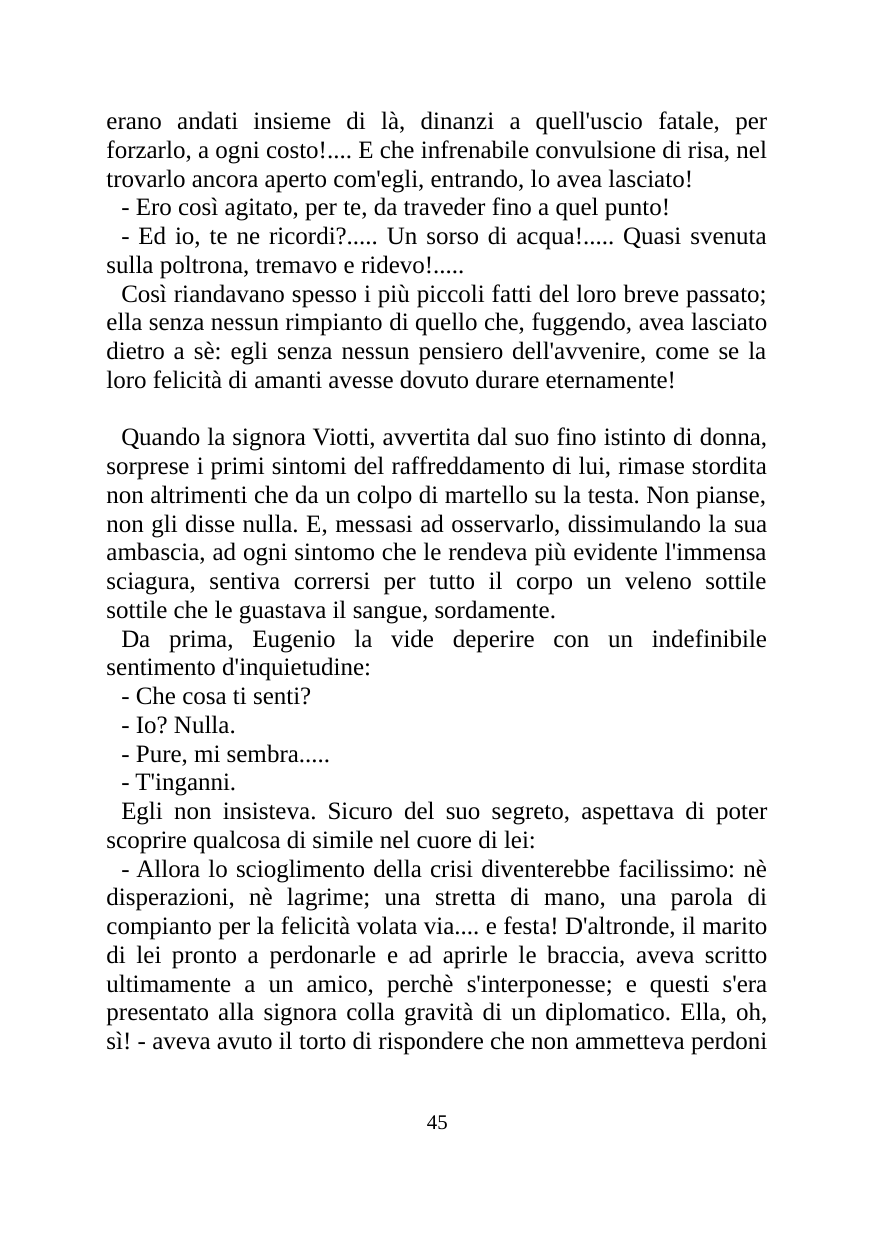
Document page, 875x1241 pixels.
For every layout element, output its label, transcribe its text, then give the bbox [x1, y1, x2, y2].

text - Allora lo scioglimento della crisi diventerebbe facilissimo: nè disperazioni, nè lagrime; una stretta di mano, una parola di compianto per la felicità volata via.... e festa! D'altronde, il marito di lei pronto a perdonarle e ad aprirle le braccia, aveva scritto ultimamente a un amico, perchè s'interponesse; e questi s'era presentato alla signora colla gravità di un diplomatico. Ella, oh, sì! - aveva avuto il torto di rispondere che non ammetteva perdoni [106, 854, 768, 1055]
text Egli non insisteva. Sicuro del suo segreto, aspettava di poter scoprire qualcosa di simile nel cuore di lei: [106, 796, 768, 854]
text Quando la signora Viotti, avvertita dal suo fino istinto di donna, sorprese i primi sintomi del raffreddamento di lui, rimase stordita non altrimenti che da un colpo di martello su la testa. Non pianse, non gli disse nulla. E, messasi ad osservarlo, dissimulando la sua ambascia, ad ogni sintomo che le rendeva più evidente l'immensa sciagura, sentiva corrersi per tutto il corpo un veleno sottile sottile che le guastava il sangue, sordamente. [106, 422, 768, 624]
text - T'inganni. [106, 767, 768, 796]
text - Ero così agitato, per te, da traveder fino a quel punto! [106, 192, 768, 221]
text - Pure, mi sembra..... [106, 739, 768, 767]
text - Che cosa ti senti? [106, 681, 768, 710]
text - Ed io, te ne ricordi?..... Un sorso di acqua!..... Quasi svenuta sulla poltrona, tremavo e ridevo!..... [106, 221, 768, 279]
text erano andati insieme di là, dinanzi a quell'uscio fatale, per forzarlo, a ogni costo!.... E che infrenabile convulsione di risa, nel trovarlo ancora aperto com'egli, entrando, lo avea lasciato! [106, 106, 768, 192]
text - Io? Nulla. [106, 710, 768, 739]
text Da prima, Eugenio la vide deperire con un indefinibile sentimento d'inquietudine: [106, 624, 768, 681]
text Così riandavano spesso i più piccoli fatti del loro breve passato; ella senza nessun rimpianto di quello che, fuggendo, avea lasciato dietro a sè: egli senza nessun pensiero dell'avvenire, come se la loro felicità di amanti avesse dovuto durare eternamente! [106, 279, 768, 394]
